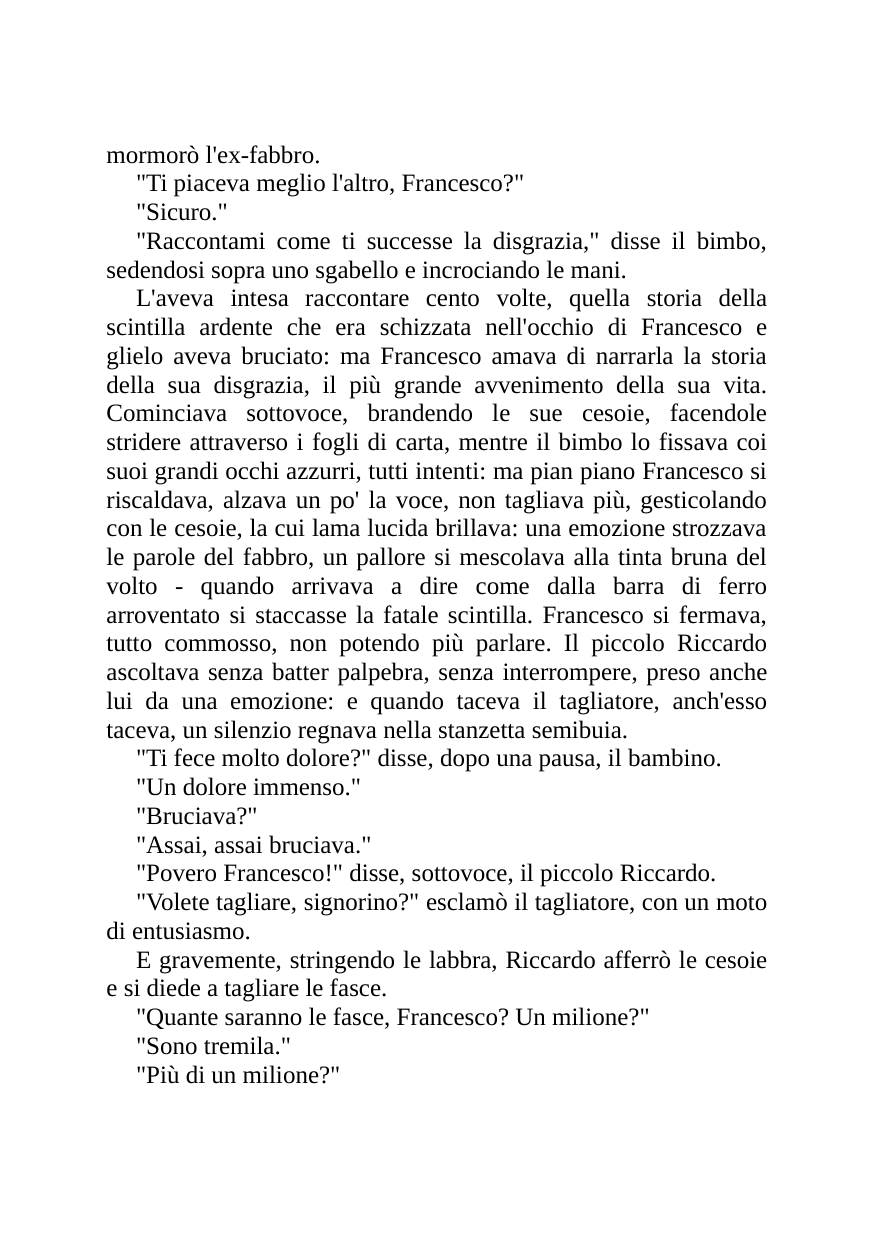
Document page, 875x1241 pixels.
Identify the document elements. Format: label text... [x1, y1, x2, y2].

text mormorò l'ex-fabbro. [106, 140, 768, 168]
text "Bruciava?" [106, 801, 768, 830]
text "Quante saranno le fasce, Francesco? Un milione?" [106, 1002, 768, 1031]
text "Più di un milione?" [106, 1060, 768, 1088]
text "Povero Francesco!" disse, sottovoce, il piccolo Riccardo. [106, 858, 768, 887]
text "Ti piaceva meglio l'altro, Francesco?" [106, 168, 768, 197]
text E gravemente, stringendo le labbra, Riccardo afferrò le cesoie e si diede a tagliare le fasce. [106, 945, 768, 1002]
text "Ti fece molto dolore?" disse, dopo una pausa, il bambino. [106, 743, 768, 772]
text "Volete tagliare, signorino?" esclamò il tagliatore, con un moto di entusiasmo. [106, 887, 768, 945]
text "Un dolore immenso." [106, 772, 768, 801]
text "Raccontami come ti successe la disgrazia," disse il bimbo, sedendosi sopra uno sgabello e incrociando le mani. [106, 226, 768, 283]
text L'aveva intesa raccontare cento volte, quella storia della scintilla ardente che era schizzata nell'occhio di Francesco e glielo aveva bruciato: ma Francesco amava di narrarla la storia della sua disgrazia, il più grande avvenimento della sua vita. Cominciava sottovoce, brandendo le sue cesoie, facendole stridere attraverso i fogli di carta, mentre il bimbo lo fissava coi suoi grandi occhi azzurri, tutti intenti: ma pian piano Francesco si riscaldava, alzava un po' la voce, non tagliava più, gesticolando con le cesoie, la cui lama lucida brillava: una emozione strozzava le parole del fabbro, un pallore si mescolava alla tinta bruna del volto - quando arrivava a dire come dalla barra di ferro arroventato si staccasse la fatale scintilla. Francesco si fermava, tutto commosso, non potendo più parlare. Il piccolo Riccardo ascoltava senza batter palpebra, senza interrompere, preso anche lui da una emozione: e quando taceva il tagliatore, anch'esso taceva, un silenzio regnava nella stanzetta semibuia. [106, 283, 768, 743]
text "Sicuro." [106, 197, 768, 226]
text "Assai, assai bruciava." [106, 830, 768, 858]
text "Sono tremila." [106, 1031, 768, 1060]
